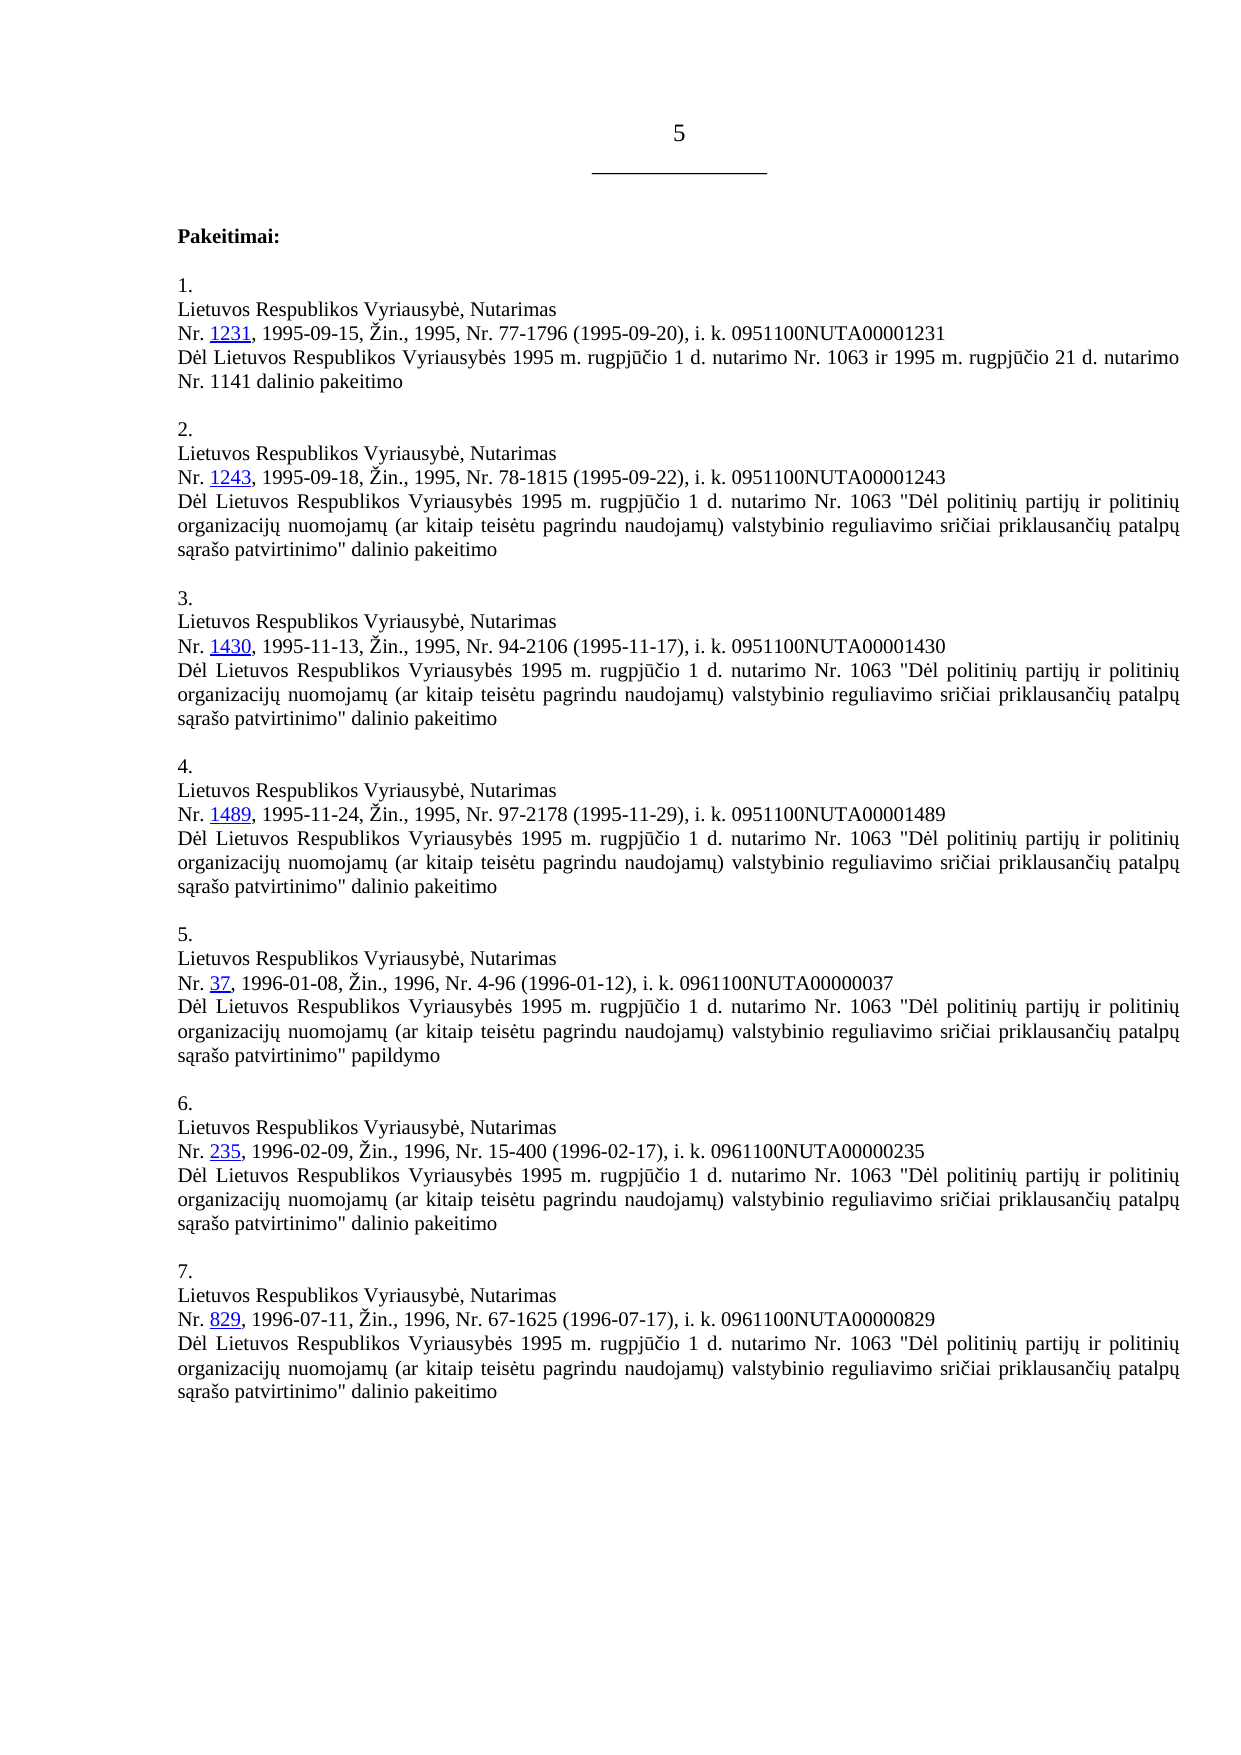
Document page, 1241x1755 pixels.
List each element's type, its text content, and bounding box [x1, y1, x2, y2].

text Dėl Lietuvos Respublikos Vyriausybės 1995 m. rugpjūčio 1 d. nutarimo Nr. 1063 "Dėl politinių partijų ir politinių organizacijų nuomojamų (ar kitaip teisėtu pagrindu naudojamų) valstybinio reguliavimo sričiai priklausančių patalpų sąrašo patvirtinimo" dalinio pakeitimo [177, 489, 1181, 561]
text 2. [177, 417, 1181, 441]
text Lietuvos Respublikos Vyriausybė, Nutarimas [177, 441, 1181, 465]
text Dėl Lietuvos Respublikos Vyriausybės 1995 m. rugpjūčio 1 d. nutarimo Nr. 1063 "Dėl politinių partijų ir politinių organizacijų nuomojamų (ar kitaip teisėtu pagrindu naudojamų) valstybinio reguliavimo sričiai priklausančių patalpų sąrašo patvirtinimo" papildymo [177, 994, 1181, 1067]
text 7. [177, 1259, 1181, 1283]
text Nr. 235, 1996-02-09, Žin., 1996, Nr. 15-400 (1996-02-17), i. k. 0961100NUTA00000235 [177, 1139, 1181, 1163]
text Nr. 829, 1996-07-11, Žin., 1996, Nr. 67-1625 (1996-07-17), i. k. 0961100NUTA00000829 [177, 1307, 1181, 1331]
text Nr. 1489, 1995-11-24, Žin., 1995, Nr. 97-2178 (1995-11-29), i. k. 0951100NUTA00001489 [177, 802, 1181, 826]
text ______________ [177, 148, 1181, 176]
text Lietuvos Respublikos Vyriausybė, Nutarimas [177, 778, 1181, 802]
text Dėl Lietuvos Respublikos Vyriausybės 1995 m. rugpjūčio 1 d. nutarimo Nr. 1063 "Dėl politinių partijų ir politinių organizacijų nuomojamų (ar kitaip teisėtu pagrindu naudojamų) valstybinio reguliavimo sričiai priklausančių patalpų sąrašo patvirtinimo" dalinio pakeitimo [177, 658, 1181, 730]
text Lietuvos Respublikos Vyriausybė, Nutarimas [177, 1115, 1181, 1139]
text 1. [177, 273, 1181, 297]
text Pakeitimai: [177, 224, 1181, 248]
text Lietuvos Respublikos Vyriausybė, Nutarimas [177, 297, 1181, 321]
text Lietuvos Respublikos Vyriausybė, Nutarimas [177, 1283, 1181, 1307]
text 5. [177, 922, 1181, 946]
text Nr. 1243, 1995-09-18, Žin., 1995, Nr. 78-1815 (1995-09-22), i. k. 0951100NUTA00001243 [177, 465, 1181, 489]
text Nr. 37, 1996-01-08, Žin., 1996, Nr. 4-96 (1996-01-12), i. k. 0961100NUTA00000037 [177, 970, 1181, 994]
text Dėl Lietuvos Respublikos Vyriausybės 1995 m. rugpjūčio 1 d. nutarimo Nr. 1063 "Dėl politinių partijų ir politinių organizacijų nuomojamų (ar kitaip teisėtu pagrindu naudojamų) valstybinio reguliavimo sričiai priklausančių patalpų sąrašo patvirtinimo" dalinio pakeitimo [177, 1331, 1181, 1403]
text Lietuvos Respublikos Vyriausybė, Nutarimas [177, 609, 1181, 633]
text Nr. 1430, 1995-11-13, Žin., 1995, Nr. 94-2106 (1995-11-17), i. k. 0951100NUTA00001430 [177, 633, 1181, 658]
text Dėl Lietuvos Respublikos Vyriausybės 1995 m. rugpjūčio 1 d. nutarimo Nr. 1063 "Dėl politinių partijų ir politinių organizacijų nuomojamų (ar kitaip teisėtu pagrindu naudojamų) valstybinio reguliavimo sričiai priklausančių patalpų sąrašo patvirtinimo" dalinio pakeitimo [177, 1163, 1181, 1235]
text Dėl Lietuvos Respublikos Vyriausybės 1995 m. rugpjūčio 1 d. nutarimo Nr. 1063 ir 1995 m. rugpjūčio 21 d. nutarimo Nr. 1141 dalinio pakeitimo [177, 345, 1181, 393]
text 4. [177, 754, 1181, 778]
text Dėl Lietuvos Respublikos Vyriausybės 1995 m. rugpjūčio 1 d. nutarimo Nr. 1063 "Dėl politinių partijų ir politinių organizacijų nuomojamų (ar kitaip teisėtu pagrindu naudojamų) valstybinio reguliavimo sričiai priklausančių patalpų sąrašo patvirtinimo" dalinio pakeitimo [177, 826, 1181, 898]
text 6. [177, 1091, 1181, 1115]
text 3. [177, 585, 1181, 609]
text Nr. 1231, 1995-09-15, Žin., 1995, Nr. 77-1796 (1995-09-20), i. k. 0951100NUTA00001231 [177, 321, 1181, 345]
text Lietuvos Respublikos Vyriausybė, Nutarimas [177, 946, 1181, 970]
